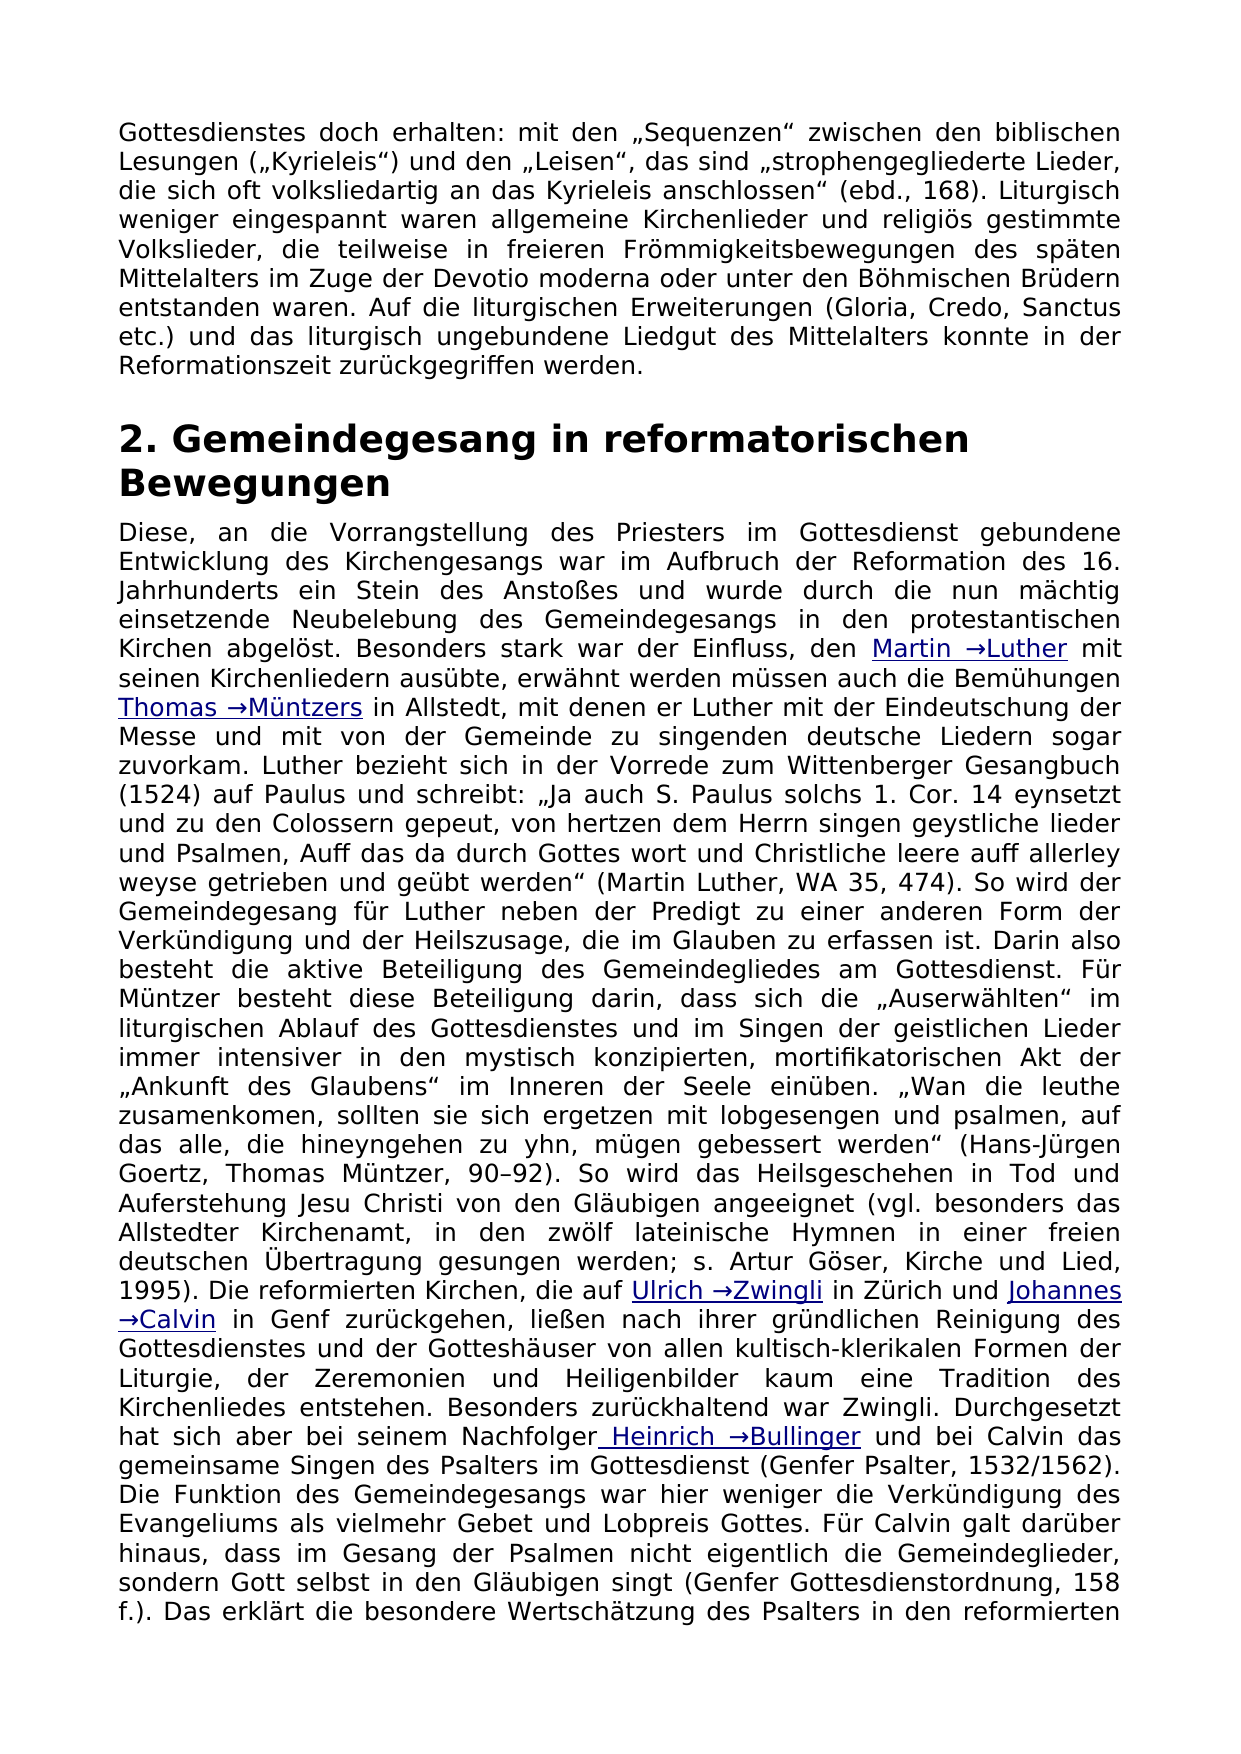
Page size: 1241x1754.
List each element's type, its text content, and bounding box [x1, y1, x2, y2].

subtitle 2. Gemeindegesang in reformatorischen Bewegungen [118, 418, 1122, 505]
text Gottesdienstes doch erhalten: mit den „Sequenzen“ zwischen den biblischen Lesungen („Kyrieleis“) und den „Leisen“, das sind „strophengegliederte Lieder, die sich oft volksliedartig an das Kyrieleis anschlossen“ (ebd., 168). Liturgisch weniger eingespannt waren allgemeine Kirchenlieder und religiös gestimmte Volkslieder, die teilweise in freieren Frömmigkeitsbewegungen des späten Mittelalters im Zuge der Devotio moderna oder unter den Böhmischen Brüdern entstanden waren. Auf die liturgischen Erweiterungen (Gloria, Credo, Sanctus etc.) und das liturgisch ungebundene Liedgut des Mittelalters konnte in der Reformationszeit zurückgegriffen werden. [118, 118, 1122, 381]
text Diese, an die Vorrangstellung des Priesters im Gottesdienst gebundene Entwicklung des Kirchengesangs war im Aufbruch der Reformation des 16. Jahrhunderts ein Stein des Anstoßes und wurde durch die nun mächtig einsetzende Neubelebung des Gemeindegesangs in den protestantischen Kirchen abgelöst. Besonders stark war der Einfluss, den Martin →Luther mit seinen Kirchenliedern ausübte, erwähnt werden müssen auch die Bemühungen Thomas →Müntzers in Allstedt, mit denen er Luther mit der Eindeutschung der Messe und mit von der Gemeinde zu singenden deutsche Liedern sogar zuvorkam. Luther bezieht sich in der Vorrede zum Wittenberger Gesangbuch (1524) auf Paulus und schreibt: „Ja auch S. Paulus solchs 1. Cor. 14 eynsetzt und zu den Colossern gepeut, von hertzen dem Herrn singen geystliche lieder und Psalmen, Auff das da durch Gottes wort und Christliche leere auff allerley weyse getrieben und geübt werden“ (Martin Luther, WA 35, 474). So wird der Gemeindegesang für Luther neben der Predigt zu einer anderen Form der Verkündigung und der Heilszusage, die im Glauben zu erfassen ist. Darin also besteht die aktive Beteiligung des Gemeindegliedes am Gottesdienst. Für Müntzer besteht diese Beteiligung darin, dass sich die „Auserwählten“ im liturgischen Ablauf des Gottesdienstes und im Singen der geistlichen Lieder immer intensiver in den mystisch konzipierten, mortifikatorischen Akt der „Ankunft des Glaubens“ im Inneren der Seele einüben. „Wan die leuthe zusamenkomen, sollten sie sich ergetzen mit lobgesengen und psalmen, auf das alle, die hineyngehen zu yhn, mügen gebessert werden“ (Hans-Jürgen Goertz, Thomas Müntzer, 90–92). So wird das Heilsgeschehen in Tod und Auferstehung Jesu Christi von den Gläubigen angeeignet (vgl. besonders das Allstedter Kirchenamt, in den zwölf lateinische Hymnen in einer freien deutschen Übertragung gesungen werden; s. Artur Göser, Kirche und Lied, 1995). Die reformierten Kirchen, die auf Ulrich →Zwingli in Zürich und Johannes →Calvin in Genf zurückgehen, ließen nach ihrer gründlichen Reinigung des Gottesdienstes und der Gotteshäuser von allen kultisch-klerikalen Formen der Liturgie, der Zeremonien und Heiligenbilder kaum eine Tradition des Kirchenliedes entstehen. Besonders zurückhaltend war Zwingli. Durchgesetzt hat sich aber bei seinem Nachfolger Heinrich →Bullinger und bei Calvin das gemeinsame Singen des Psalters im Gottesdienst (Genfer Psalter, 1532/1562). Die Funktion des Gemeindegesangs war hier weniger die Verkündigung des Evangeliums als vielmehr Gebet und Lobpreis Gottes. Für Calvin galt darüber hinaus, dass im Gesang der Psalmen nicht eigentlich die Gemeindeglieder, sondern Gott selbst in den Gläubigen singt (Genfer Gottesdienstordnung, 158 f.). Das erklärt die besondere Wertschätzung des Psalters in den reformierten [118, 518, 1122, 1626]
